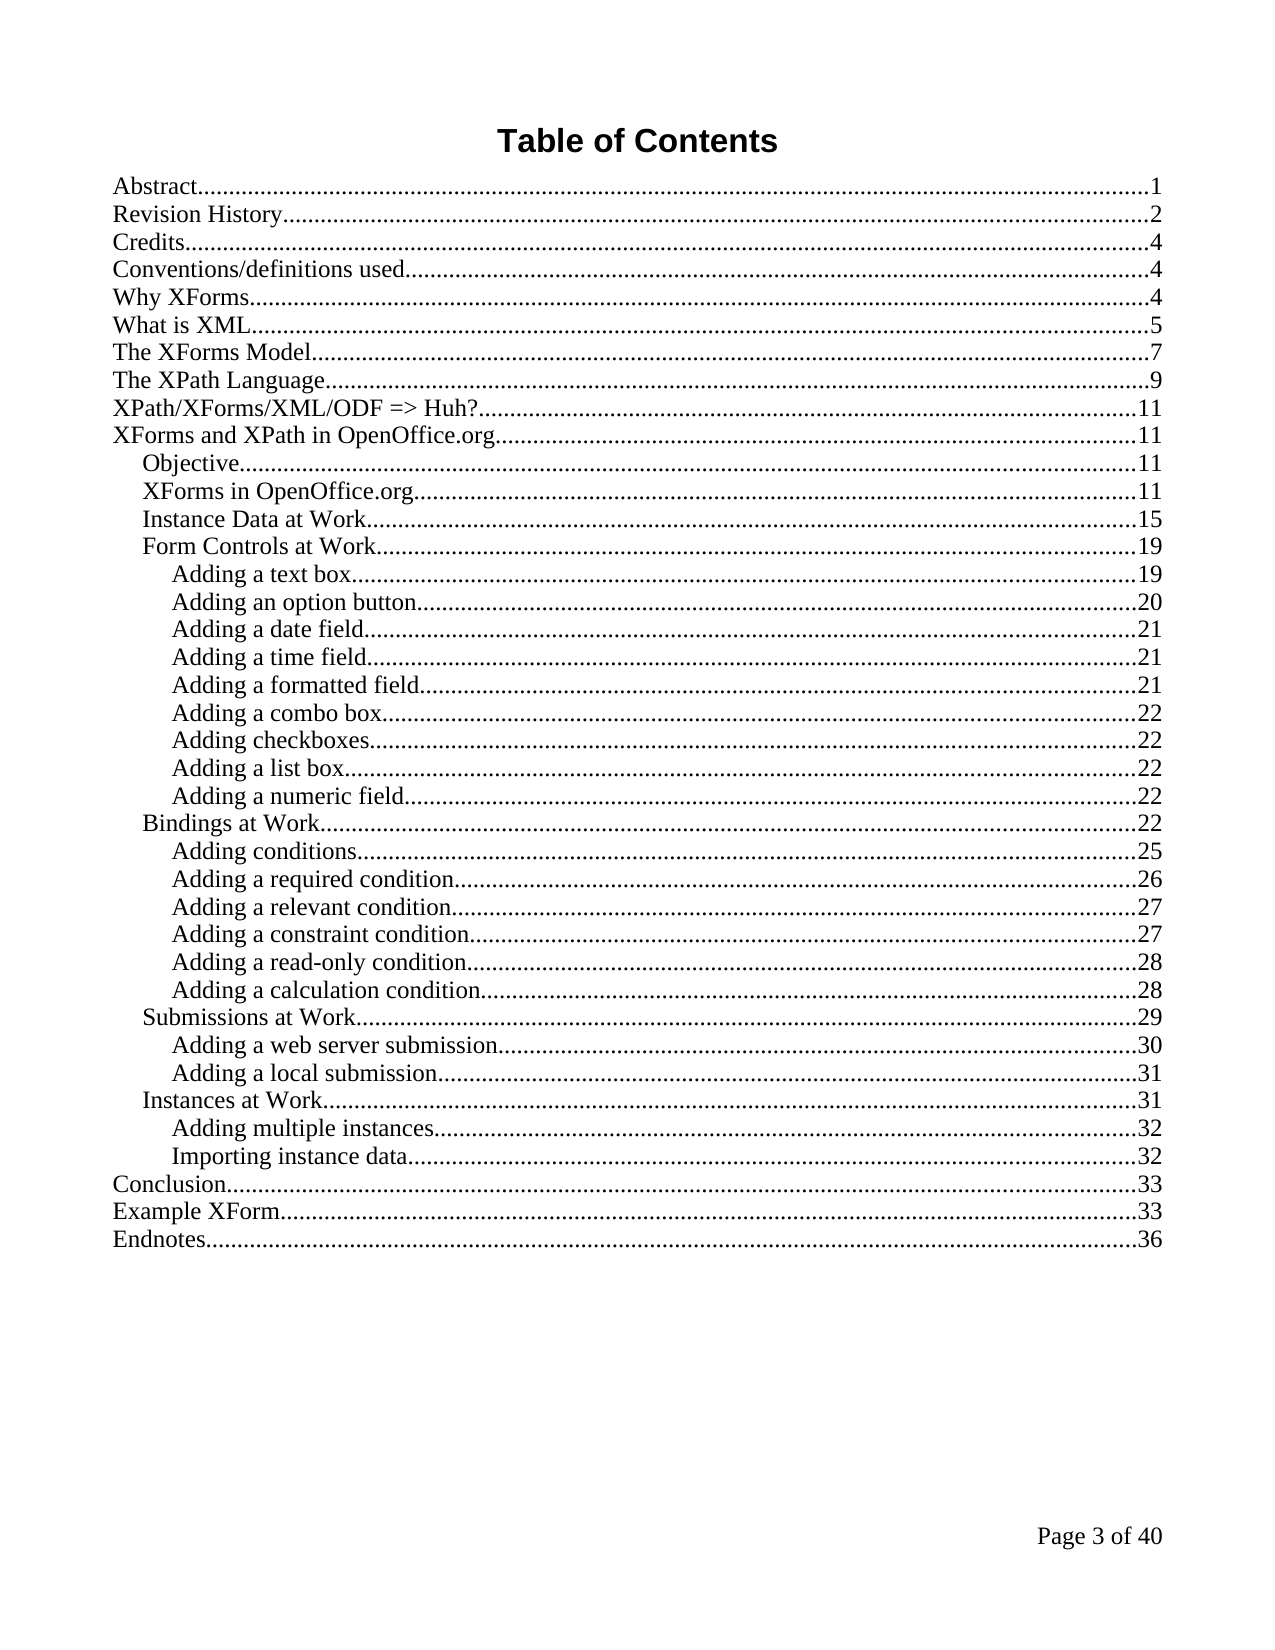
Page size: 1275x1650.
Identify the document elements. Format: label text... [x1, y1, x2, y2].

text Bindings at Work 22 [142, 809, 1162, 837]
text Objective 11 [142, 449, 1162, 477]
subtitle Table of Contents [112, 122, 1162, 160]
text Submissions at Work 29 [142, 1003, 1162, 1031]
text Adding an option button 20 [171, 588, 1162, 616]
text XPath/XForms/XML/ODF => Huh? 11 [112, 394, 1162, 422]
text Adding a formatted field 21 [171, 671, 1162, 699]
text Adding conditions 25 [171, 837, 1162, 865]
text XForms and XPath in OpenOffice.org 11 [112, 422, 1162, 449]
text Abstract 1 [112, 172, 1162, 200]
text Conclusion 33 [112, 1170, 1162, 1197]
text Adding a text box 19 [171, 560, 1162, 588]
text Importing instance data 32 [171, 1142, 1162, 1170]
text Adding multiple instances 32 [171, 1114, 1162, 1142]
text Instances at Work 31 [142, 1087, 1162, 1114]
text The XPath Language 9 [112, 366, 1162, 394]
text Instance Data at Work 15 [142, 505, 1162, 532]
text Credits 4 [112, 228, 1162, 255]
text Adding a read-only condition 28 [171, 948, 1162, 976]
text What is XML 5 [112, 311, 1162, 338]
text Endnotes 36 [112, 1225, 1162, 1253]
text Revision History 2 [112, 200, 1162, 228]
text The XForms Model 7 [112, 338, 1162, 366]
text Adding a web server submission 30 [171, 1031, 1162, 1059]
text Form Controls at Work 19 [142, 532, 1162, 560]
text Adding a date field 21 [171, 616, 1162, 643]
text Adding a numeric field 22 [171, 782, 1162, 809]
text XForms in OpenOffice.org 11 [142, 477, 1162, 505]
text Adding a combo box 22 [171, 699, 1162, 726]
text Adding a list box 22 [171, 754, 1162, 782]
text Example XForm 33 [112, 1197, 1162, 1225]
text Conventions/definitions used 4 [112, 255, 1162, 283]
text Adding a constraint condition 27 [171, 920, 1162, 948]
text Adding a calculation condition 28 [171, 976, 1162, 1003]
text Adding a relevant condition 27 [171, 893, 1162, 920]
text Adding a required condition 26 [171, 865, 1162, 893]
text Adding a time field 21 [171, 643, 1162, 671]
text Why XForms 4 [112, 283, 1162, 311]
text Adding a local submission 31 [171, 1059, 1162, 1087]
text Adding checkboxes 22 [171, 726, 1162, 754]
